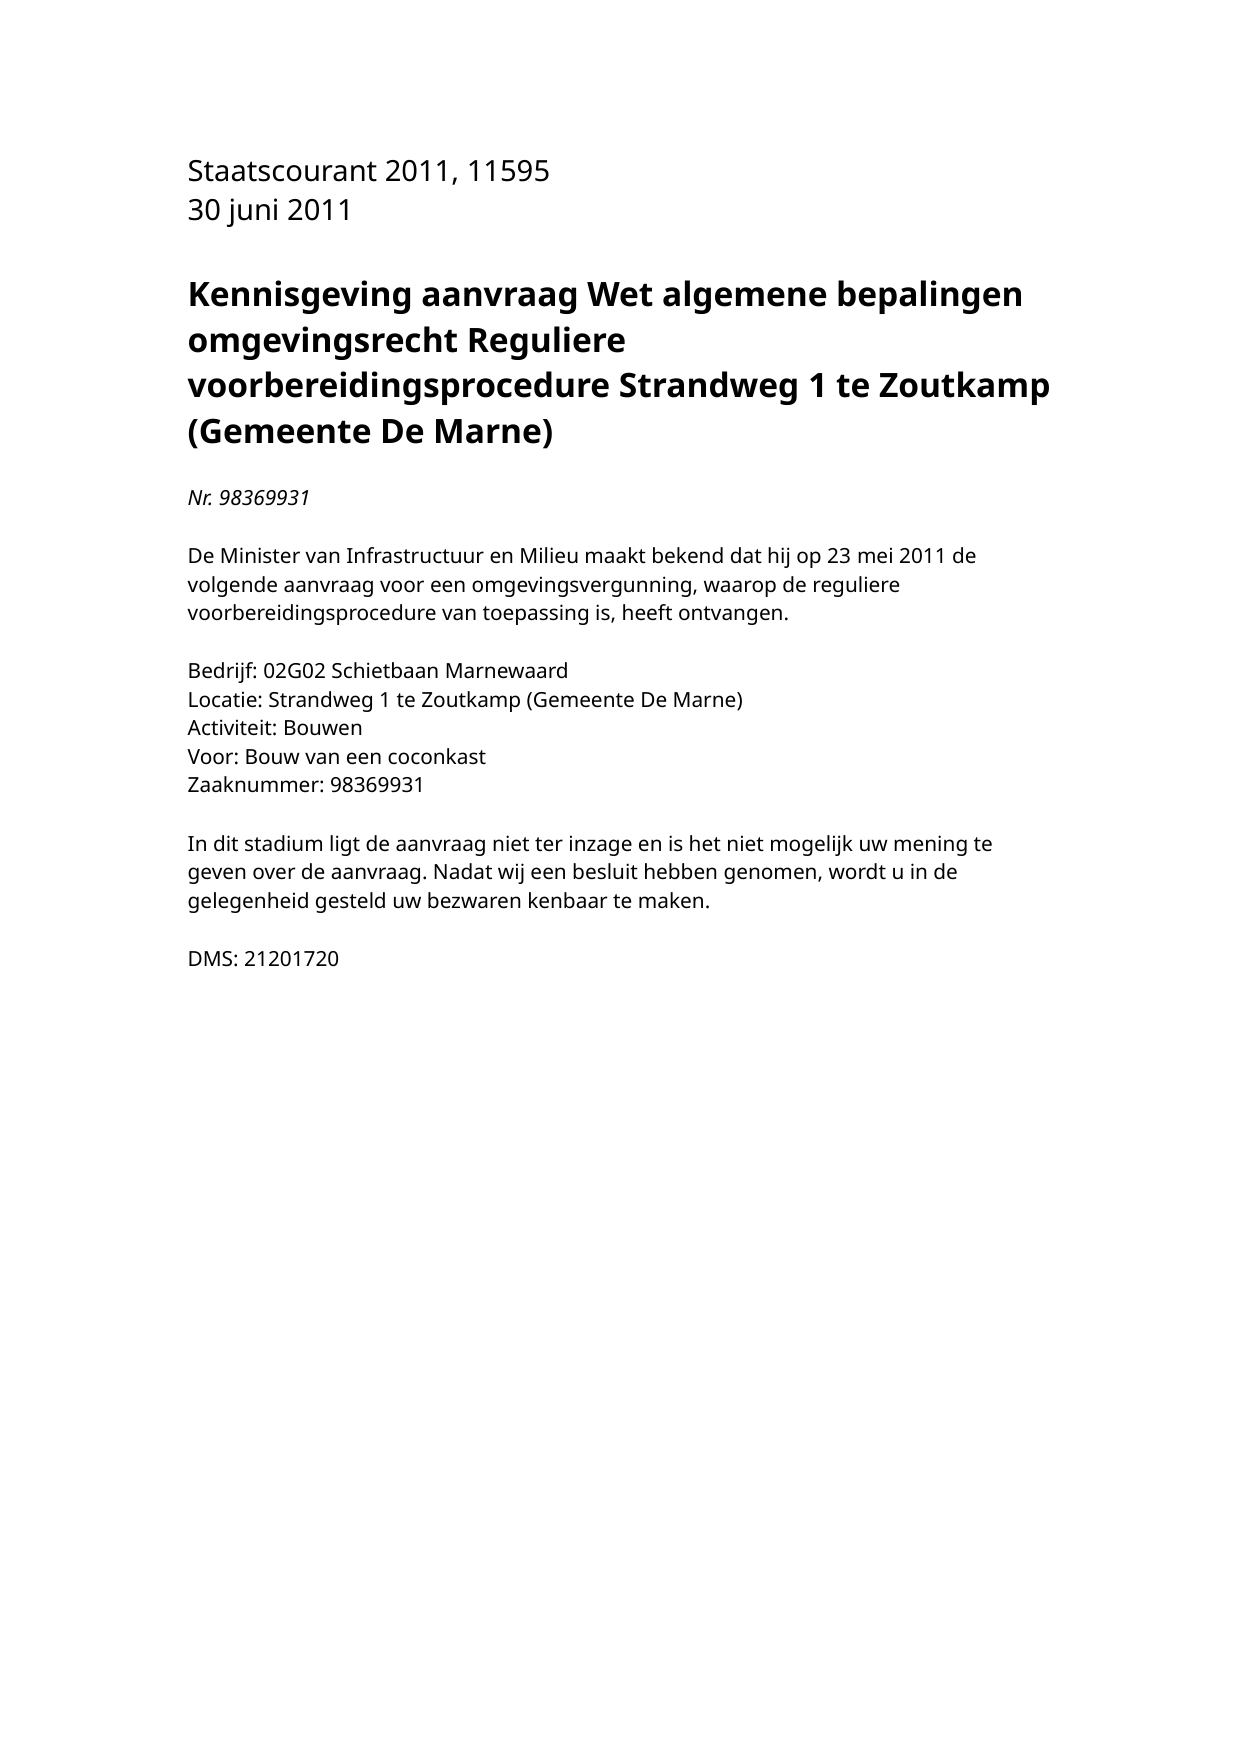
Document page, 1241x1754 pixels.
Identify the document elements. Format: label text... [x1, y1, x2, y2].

text Staatscourant 2011, 11595 [187, 150, 1053, 190]
text Activiteit: Bouwen [187, 713, 1053, 742]
text Voor: Bouw van een coconkast [187, 742, 1053, 770]
text De Minister van Infrastructuur en Milieu maakt bekend dat hij op 23 mei 2011 de volgende aanvraag voor een omgevingsvergunning, waarop de reguliere voorbereidingsprocedure van toepassing is, heeft ontvangen. [187, 541, 1053, 627]
text Locatie: Strandweg 1 te Zoutkamp (Gemeente De Marne) [187, 685, 1053, 713]
subtitle Kennisgeving aanvraag Wet algemene bepalingen omgevingsrecht Reguliere voorbereidingsprocedure Strandweg 1 te Zoutkamp (Gemeente De Marne) [187, 271, 1053, 453]
text Bedrijf: 02G02 Schietbaan Marnewaard [187, 657, 1053, 685]
text 30 juni 2011 [187, 190, 1053, 229]
text In dit stadium ligt de aanvraag niet ter inzage en is het niet mogelijk uw mening te geven over de aanvraag. Nadat wij een besluit hebben genomen, wordt u in de gelegenheid gesteld uw bezwaren kenbaar te maken. [187, 829, 1053, 914]
text Nr. 98369931 [187, 483, 1053, 511]
text DMS: 21201720 [187, 944, 1053, 973]
text Zaaknummer: 98369931 [187, 770, 1053, 799]
